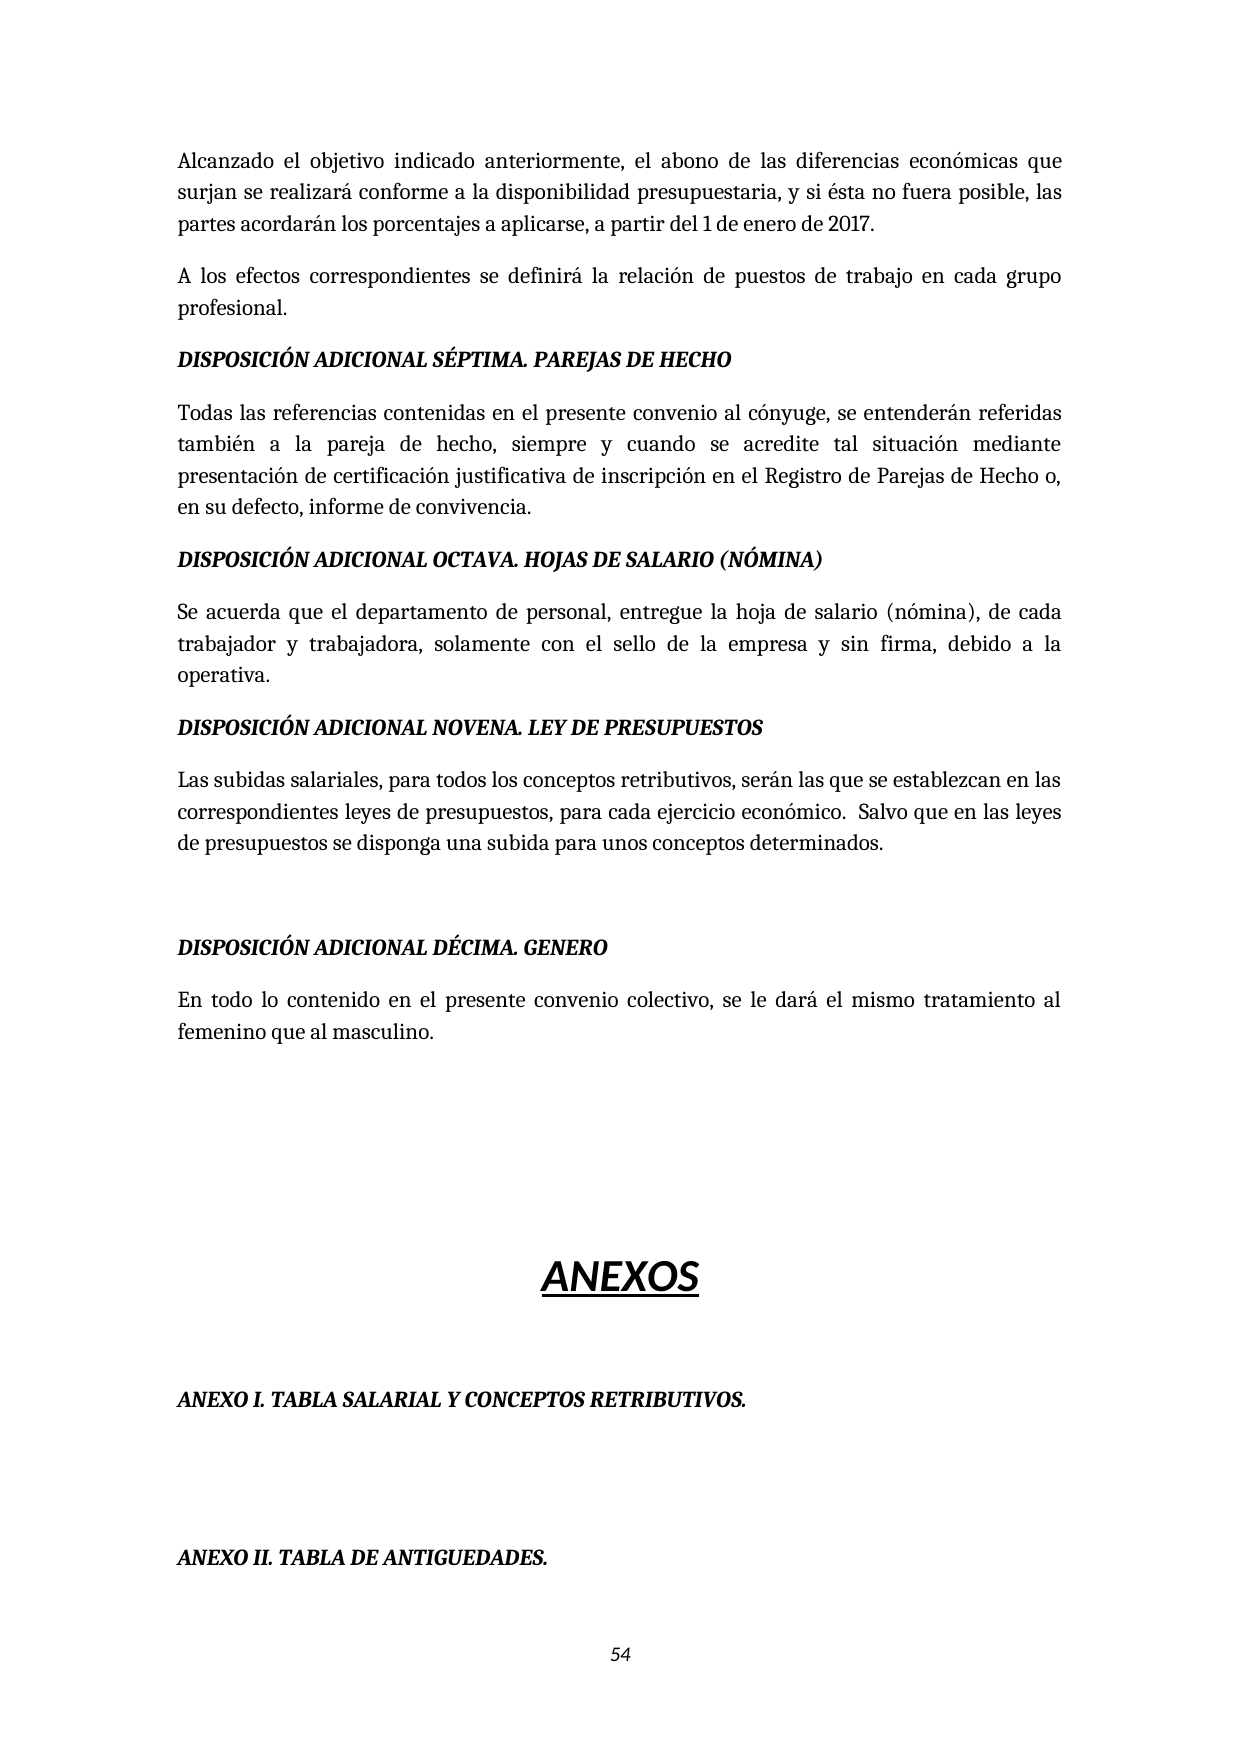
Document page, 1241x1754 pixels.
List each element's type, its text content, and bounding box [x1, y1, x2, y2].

text ANEXO I. TABLA SALARIAL Y CONCEPTOS RETRIBUTIVOS. [177, 1387, 1063, 1414]
text Todas las referencias contenidas en el presente convenio al cónyuge, se entenderán referidas también a la pareja de hecho, siempre y cuando se acredite tal situación mediante presentación de certificación justificativa de inscripción en el Registro de Parejas de Hecho o, en su defecto, informe de convivencia. [177, 399, 1063, 521]
text En todo lo contenido en el presente convenio colectivo, se le dará el mismo tratamiento al femenino que al masculino. [177, 987, 1063, 1045]
text Las subidas salariales, para todos los conceptos retributivos, serán las que se establezcan en las correspondientes leyes de presupuestos, para cada ejercicio económico. Salvo que en las leyes de presupuestos se disponga una subida para unos conceptos determinados. [177, 767, 1063, 856]
text Alcanzado el objetivo indicado anteriormente, el abono de las diferencias económicas que surjan se realizará conforme a la disponibilidad presupuestaria, y si ésta no fuera posible, las partes acordarán los porcentajes a aplicarse, a partir del 1 de enero de 2017. [177, 148, 1063, 237]
text DISPOSICIÓN ADICIONAL SÉPTIMA. PAREJAS DE HECHO [177, 347, 1063, 373]
text A los efectos correspondientes se definirá la relación de puestos de trabajo en cada grupo profesional. [177, 263, 1063, 321]
text ANEXO II. TABLA DE ANTIGUEDADES. [177, 1544, 1063, 1571]
text ANEXOS [177, 1247, 1063, 1303]
text DISPOSICIÓN ADICIONAL NOVENA. LEY DE PRESUPUESTOS [177, 714, 1063, 741]
text DISPOSICIÓN ADICIONAL DÉCIMA. GENERO [177, 935, 1063, 961]
text DISPOSICIÓN ADICIONAL OCTAVA. HOJAS DE SALARIO (NÓMINA) [177, 547, 1063, 573]
text Se acuerda que el departamento de personal, entregue la hoja de salario (nómina), de cada trabajador y trabajadora, solamente con el sello de la empresa y sin firma, debido a la operativa. [177, 599, 1063, 688]
